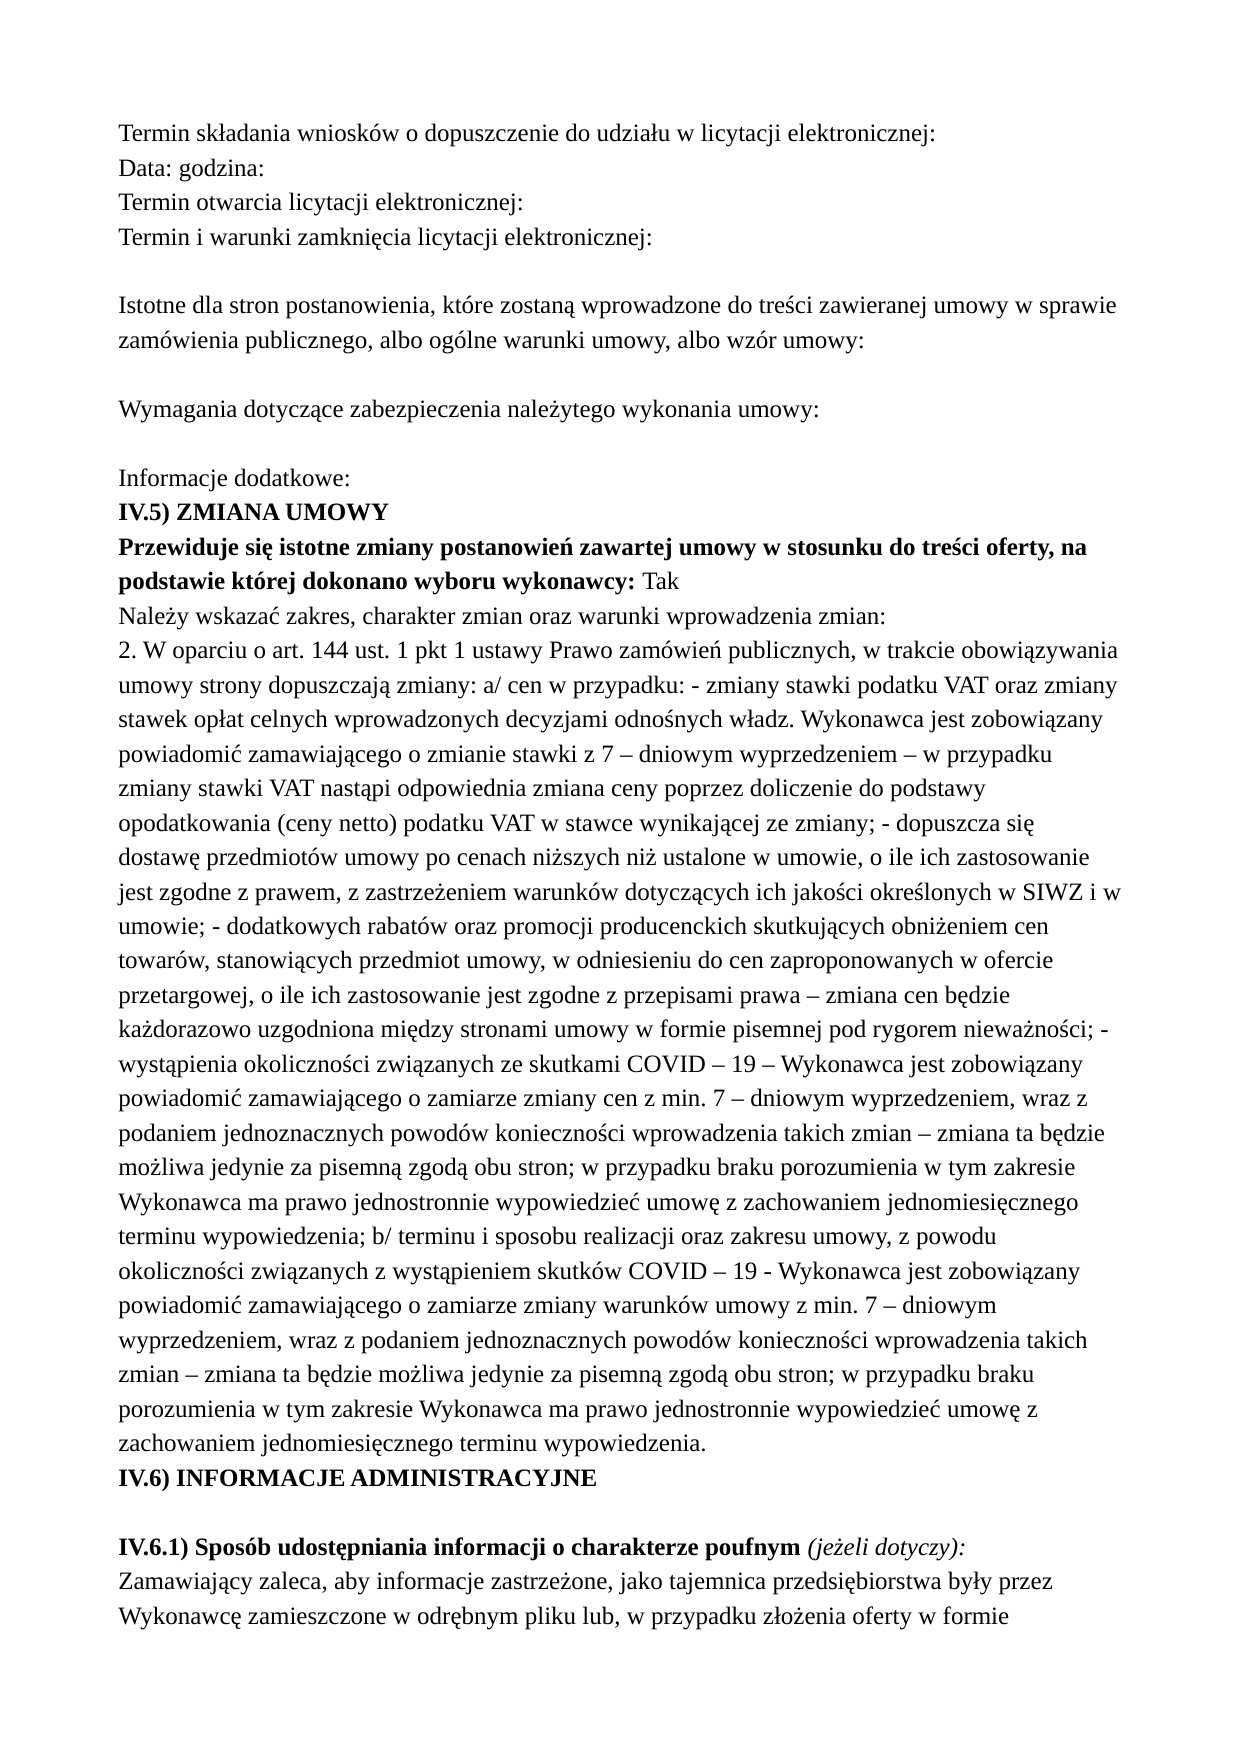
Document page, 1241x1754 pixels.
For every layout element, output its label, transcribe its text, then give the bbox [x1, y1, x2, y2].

text Wymagania dotyczące zabezpieczenia należytego wykonania umowy: [118, 359, 1122, 423]
text Termin składania wniosków o dopuszczenie do udziału w licytacji elektronicznej: Data: godzina: Termin otwarcia licytacji elektronicznej: [118, 118, 1122, 216]
text Istotne dla stron postanowienia, które zostaną wprowadzone do treści zawieranej umowy w sprawie zamówienia publicznego, albo ogólne warunki umowy, albo wzór umowy: [118, 256, 1122, 354]
text IV.5) ZMIANA UMOWY Przewiduje się istotne zmiany postanowień zawartej umowy w stosunku do treści oferty, na podstawie której dokonano wyboru wykonawcy: Tak Należy wskazać zakres, charakter zmian oraz warunki wprowadzenia zmian: 2. W oparciu o art. 144 ust. 1 pkt 1 ustawy Prawo zamówień publicznych, w trakcie obowiązywania umowy strony dopuszczają zmiany: a/ cen w przypadku: - zmiany stawki podatku VAT oraz zmiany stawek opłat celnych wprowadzonych decyzjami odnośnych władz. Wykonawca jest zobowiązany powiadomić zamawiającego o zmianie stawki z 7 – dniowym wyprzedzeniem – w przypadku zmiany stawki VAT nastąpi odpowiednia zmiana ceny poprzez doliczenie do podstawy opodatkowania (ceny netto) podatku VAT w stawce wynikającej ze zmiany; - dopuszcza się dostawę przedmiotów umowy po cenach niższych niż ustalone w umowie, o ile ich zastosowanie jest zgodne z prawem, z zastrzeżeniem warunków dotyczących ich jakości określonych w SIWZ i w umowie; - dodatkowych rabatów oraz promocji producenckich skutkujących obniżeniem cen towarów, stanowiących przedmiot umowy, w odniesieniu do cen zaproponowanych w ofercie przetargowej, o ile ich zastosowanie jest zgodne z przepisami prawa – zmiana cen będzie każdorazowo uzgodniona między stronami umowy w formie pisemnej pod rygorem nieważności; - wystąpienia okoliczności związanych ze skutkami COVID – 19 – Wykonawca jest zobowiązany powiadomić zamawiającego o zamiarze zmiany cen z min. 7 – dniowym wyprzedzeniem, wraz z podaniem jednoznacznych powodów konieczności wprowadzenia takich zmian – zmiana ta będzie możliwa jedynie za pisemną zgodą obu stron; w przypadku braku porozumienia w tym zakresie Wykonawca ma prawo jednostronnie wypowiedzieć umowę z zachowaniem jednomiesięcznego terminu wypowiedzenia; b/ terminu i sposobu realizacji oraz zakresu umowy, z powodu okoliczności związanych z wystąpieniem skutków COVID – 19 - Wykonawca jest zobowiązany powiadomić zamawiającego o zamiarze zmiany warunków umowy z min. 7 – dniowym wyprzedzeniem, wraz z podaniem jednoznacznych powodów konieczności wprowadzenia takich zmian – zmiana ta będzie możliwa jedynie za pisemną zgodą obu stron; w przypadku braku porozumienia w tym zakresie Wykonawca ma prawo jednostronnie wypowiedzieć umowę z zachowaniem jednomiesięcznego terminu wypowiedzenia. IV.6) INFORMACJE ADMINISTRACYJNE IV.6.1) Sposób udostępniania informacji o charakterze poufnym (jeżeli dotyczy): Zamawiający zaleca, aby informacje zastrzeżone, jako tajemnica przedsiębiorstwa były przez Wykonawcę zamieszczone w odrębnym pliku lub, w przypadku złożenia oferty w formie [118, 497, 1122, 1629]
text Termin i warunki zamknięcia licytacji elektronicznej: [118, 222, 1122, 250]
text Informacje dodatkowe: [118, 428, 1122, 492]
